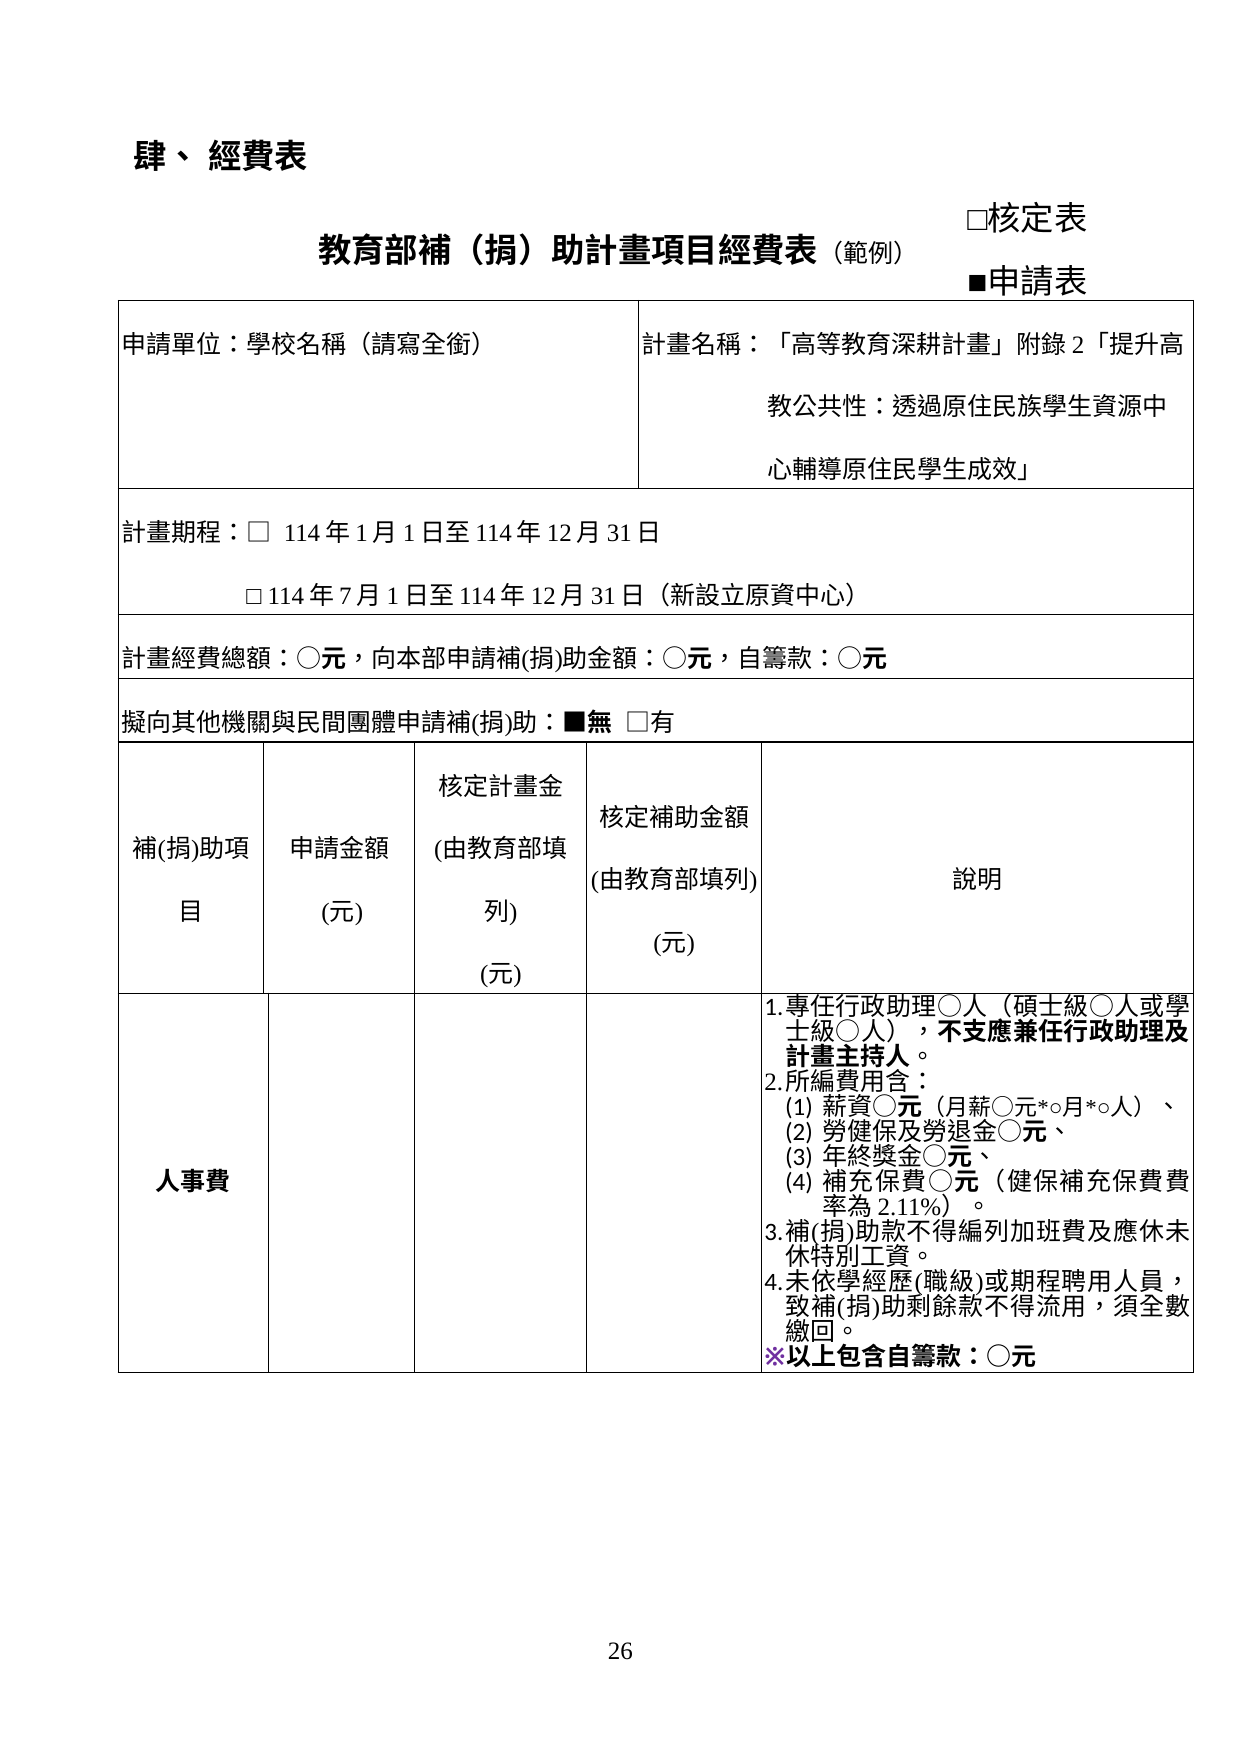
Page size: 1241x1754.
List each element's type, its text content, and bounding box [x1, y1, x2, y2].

table_header [263, 175, 268, 237]
table_header [268, 175, 291, 237]
table_cell 擬向其他機關與民間團體申請補(捐)助：■無 □有 [119, 679, 1193, 741]
list 經費表 [133, 112, 1122, 175]
table_cell [269, 994, 414, 1372]
table_cell 計畫名稱：「高等教育深耕計畫」附錄2「提升高教公共性：透過原住民族學生資源中心輔導原住民學生成效」 [639, 301, 1193, 488]
table_header [118, 175, 263, 237]
table_header □核定表 [945, 175, 1109, 237]
table_cell [1109, 237, 1193, 300]
table_cell ■申請表 [945, 237, 1109, 300]
table_cell [118, 237, 263, 300]
table_cell 計畫期程：□ 114年1月1日至114年12月31日 □ 114年7月1日至114年12月31日（新設立原資中心） [119, 489, 1193, 614]
table_cell [263, 237, 268, 300]
table_cell 補(捐)助項目 [119, 743, 263, 992]
table_cell 核定補助金額 (由教育部填列) (元) [587, 743, 761, 992]
table_cell 人事費 [119, 994, 268, 1372]
table_cell 核定計畫金 (由教育部填列) (元) [415, 743, 586, 992]
table_cell 申請金額 (元) [264, 743, 414, 992]
table_cell 說明 [762, 743, 1193, 992]
table_header [1109, 175, 1193, 237]
table_cell 申請單位：學校名稱（請寫全銜） [119, 301, 638, 488]
table_cell [268, 237, 291, 300]
table_cell [415, 994, 586, 1372]
table_cell 專任行政助理○人（碩士級○人或學士級○人），不支應兼任行政助理及計畫主持人。 所編費用含： 薪資○元（月薪○元*○月*○人）、 勞健保及勞退金○元、 年終獎金○元、 補充保費○元（健保補充保費費率為2.11%）。 補(捐)助款不得編列加班費及應休未休特別工資。 未依學經歷(職級)或期程聘用人員，致補(捐)助剩餘款不得流用，須全數繳回。 以上包含自籌款：○元 [762, 994, 1193, 1372]
table_header 教育部補（捐）助計畫項目經費表（範例） [291, 175, 945, 300]
table_cell 計畫經費總額：○元，向本部申請補(捐)助金額：○元，自籌款：○元 [119, 615, 1193, 678]
table_cell [587, 994, 761, 1372]
